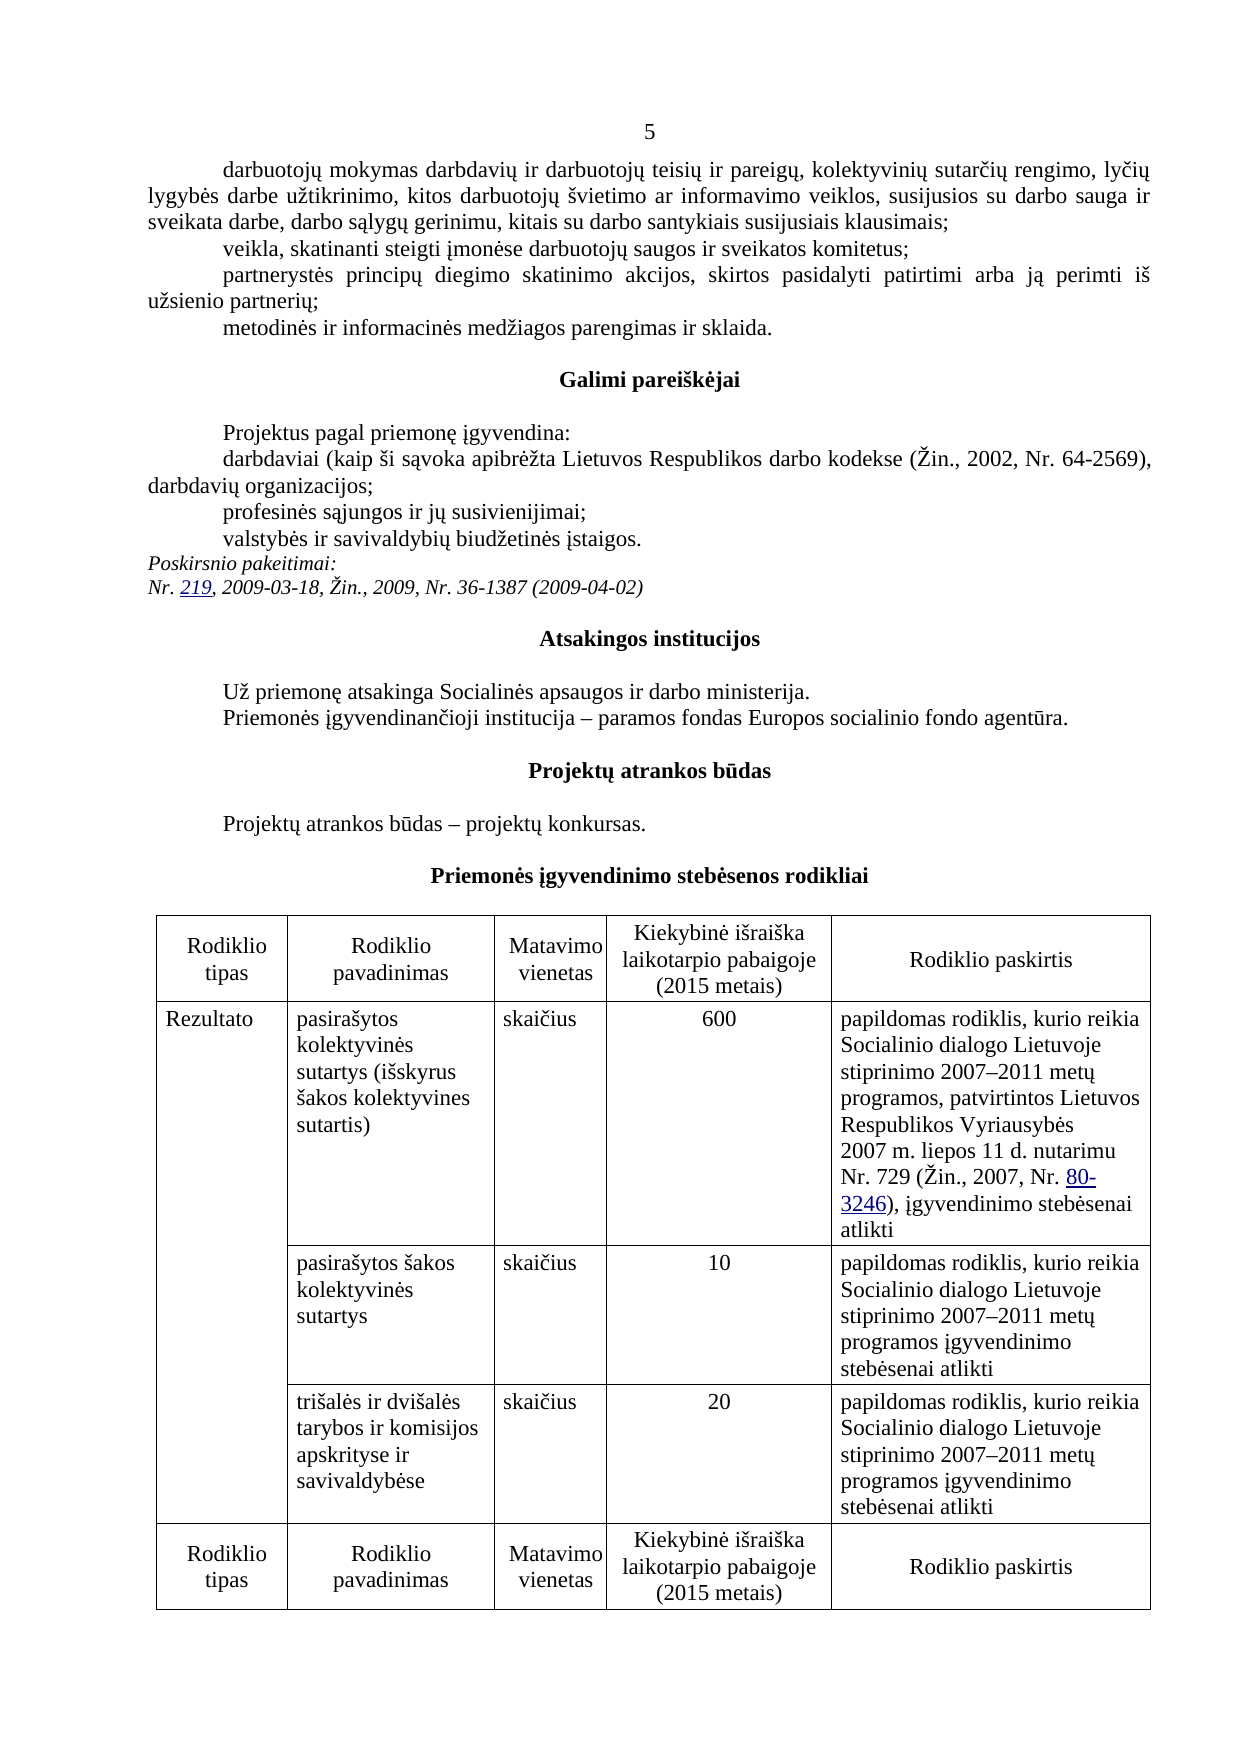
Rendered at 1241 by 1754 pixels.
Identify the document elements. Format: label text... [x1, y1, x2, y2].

table_cell Matavimo vienetas [495, 1524, 606, 1608]
table_header Rodiklio pavadinimas [288, 916, 494, 1001]
table_cell papildomas rodiklis, kurio reikia Socialinio dialogo Lietuvoje stiprinimo 2007–2011 metų programos įgyvendinimo stebėsenai atlikti [832, 1246, 1150, 1384]
table_cell 10 [607, 1246, 831, 1384]
table_cell skaičius [495, 1246, 606, 1384]
text partnerystės principų diegimo skatinimo akcijos, skirtos pasidalyti patirtimi arba ją perimti iš užsienio partnerių; [148, 261, 1152, 314]
text profesinės sąjungos ir jų susivienijimai; [148, 498, 1152, 524]
table_cell trišalės ir dvišalės tarybos ir komisijos apskrityse ir savivaldybėse [288, 1385, 494, 1523]
text valstybės ir savivaldybių biudžetinės įstaigos. [148, 524, 1152, 551]
table_cell 600 [607, 1002, 831, 1245]
table_cell skaičius [495, 1385, 606, 1523]
text Projektų atrankos būdas – projektų konkursas. [148, 810, 1152, 836]
table_cell pasirašytos kolektyvinės sutartys (išskyrus šakos kolektyvines sutartis) [288, 1002, 494, 1245]
table_header Rodiklio tipas [157, 916, 287, 1001]
table_cell pasirašytos šakos kolektyvinės sutartys [288, 1246, 494, 1384]
text Projektus pagal priemonę įgyvendina: [148, 419, 1152, 446]
text Galimi pareiškėjai [148, 366, 1152, 393]
text Nr. 219, 2009-03-18, Žin., 2009, Nr. 36-1387 (2009-04-02) [148, 575, 1152, 599]
table_cell papildomas rodiklis, kurio reikia Socialinio dialogo Lietuvoje stiprinimo 2007–2011 metų programos, patvirtintos Lietuvos Respublikos Vyriausybės 2007 m. liepos 11 d. nutarimu Nr. 729 (Žin., 2007, Nr. 80-3246), įgyvendinimo stebėsenai atlikti [832, 1002, 1150, 1245]
table_cell Rodiklio tipas [157, 1524, 287, 1608]
text veikla, skatinanti steigti įmonėse darbuotojų saugos ir sveikatos komitetus; [148, 235, 1152, 261]
text Projektų atrankos būdas [148, 757, 1152, 783]
table_cell Rezultato [157, 1002, 287, 1523]
table_header Kiekybinė išraiška laikotarpio pabaigoje (2015 metais) [607, 916, 831, 1001]
text Priemonės įgyvendinimo stebėsenos rodikliai [148, 863, 1152, 889]
table_cell papildomas rodiklis, kurio reikia Socialinio dialogo Lietuvoje stiprinimo 2007–2011 metų programos įgyvendinimo stebėsenai atlikti [832, 1385, 1150, 1523]
text Už priemonę atsakinga Socialinės apsaugos ir darbo ministerija. [148, 678, 1152, 704]
text Poskirsnio pakeitimai: [148, 551, 1152, 575]
table_cell Kiekybinė išraiška laikotarpio pabaigoje (2015 metais) [607, 1524, 831, 1608]
text Priemonės įgyvendinančioji institucija – paramos fondas Europos socialinio fondo agentūra. [148, 704, 1152, 731]
text darbuotojų mokymas darbdavių ir darbuotojų teisių ir pareigų, kolektyvinių sutarčių rengimo, lyčių lygybės darbe užtikrinimo, kitos darbuotojų švietimo ar informavimo veiklos, susijusios su darbo sauga ir sveikata darbe, darbo sąlygų gerinimu, kitais su darbo santykiais susijusiais klausimais; [148, 156, 1152, 235]
text darbdaviai (kaip ši sąvoka apibrėžta Lietuvos Respublikos darbo kodekse (Žin., 2002, Nr. 64-2569), darbdavių organizacijos; [148, 446, 1152, 498]
table_header Rodiklio paskirtis [832, 916, 1150, 1001]
table_cell Rodiklio pavadinimas [288, 1524, 494, 1608]
table_cell 20 [607, 1385, 831, 1523]
table_cell Rodiklio paskirtis [832, 1524, 1150, 1608]
table_cell skaičius [495, 1002, 606, 1245]
table_header Matavimo vienetas [495, 916, 606, 1001]
text Atsakingos institucijos [148, 625, 1152, 652]
text metodinės ir informacinės medžiagos parengimas ir sklaida. [148, 314, 1152, 340]
